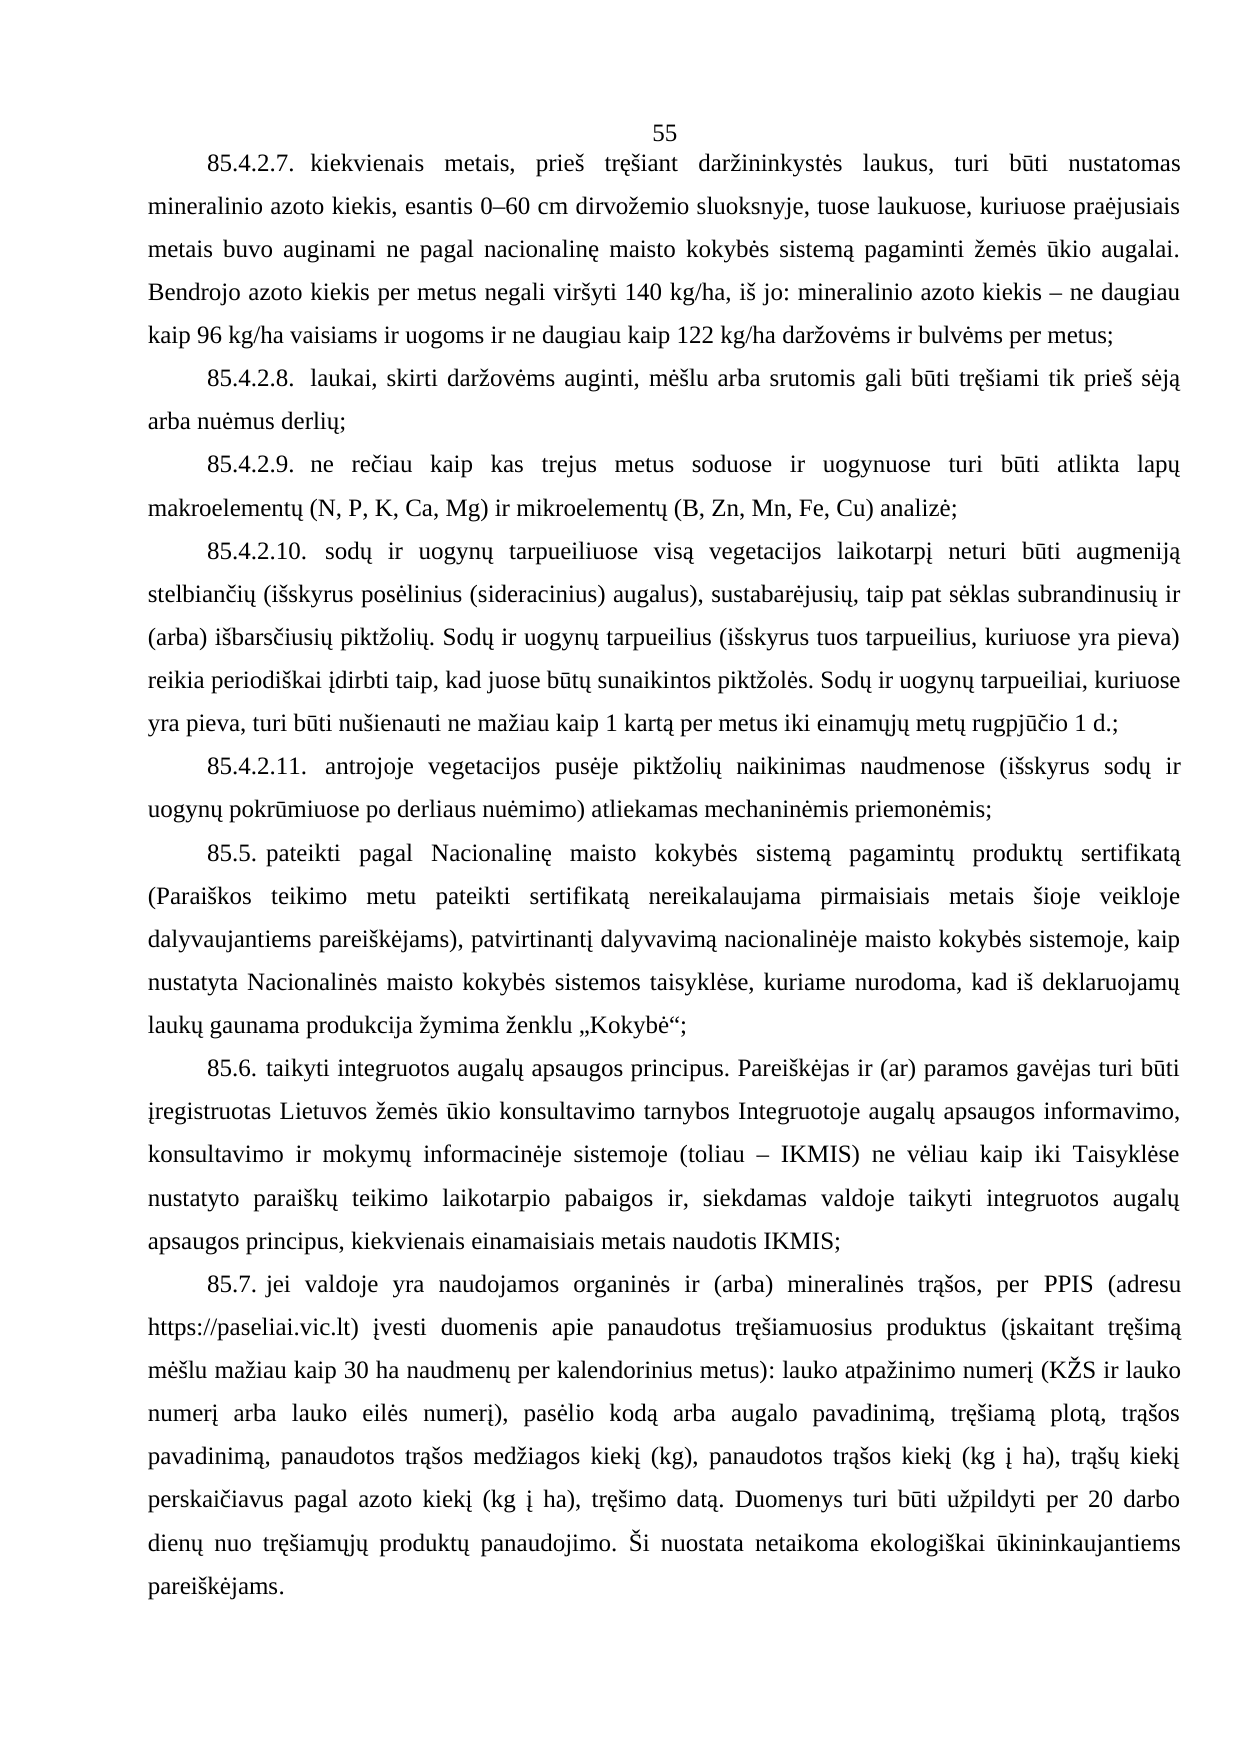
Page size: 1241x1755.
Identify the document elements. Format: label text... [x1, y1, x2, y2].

text 85.4.2.9. ne rečiau kaip kas trejus metus soduose ir uogynuose turi būti atlikta lapų makroelementų (N, P, K, Ca, Mg) ir mikroelementų (B, Zn, Mn, Fe, Cu) analizė; [148, 449, 1181, 521]
text 85.6. taikyti integruotos augalų apsaugos principus. Pareiškėjas ir (ar) paramos gavėjas turi būti įregistruotas Lietuvos žemės ūkio konsultavimo tarnybos Integruotoje augalų apsaugos informavimo, konsultavimo ir mokymų informacinėje sistemoje (toliau – IKMIS) ne vėliau kaip iki Taisyklėse nustatyto paraiškų teikimo laikotarpio pabaigos ir, siekdamas valdoje taikyti integruotos augalų apsaugos principus, kiekvienais einamaisiais metais naudotis IKMIS; [148, 1053, 1181, 1254]
text 85.4.2.10. sodų ir uogynų tarpueiliuose visą vegetacijos laikotarpį neturi būti augmeniją stelbiančių (išskyrus posėlinius (sideracinius) augalus), sustabarėjusių, taip pat sėklas subrandinusių ir (arba) išbarsčiusių piktžolių. Sodų ir uogynų tarpueilius (išskyrus tuos tarpueilius, kuriuose yra pieva) reikia periodiškai įdirbti taip, kad juose būtų sunaikintos piktžolės. Sodų ir uogynų tarpueiliai, kuriuose yra pieva, turi būti nušienauti ne mažiau kaip 1 kartą per metus iki einamųjų metų rugpjūčio 1 d.; [148, 536, 1181, 737]
text 85.4.2.7. kiekvienais metais, prieš tręšiant daržininkystės laukus, turi būti nustatomas mineralinio azoto kiekis, esantis 0–60 cm dirvožemio sluoksnyje, tuose laukuose, kuriuose praėjusiais metais buvo auginami ne pagal nacionalinę maisto kokybės sistemą pagaminti žemės ūkio augalai. Bendrojo azoto kiekis per metus negali viršyti 140 kg/ha, iš jo: mineralinio azoto kiekis – ne daugiau kaip 96 kg/ha vaisiams ir uogoms ir ne daugiau kaip 122 kg/ha daržovėms ir bulvėms per metus; [148, 148, 1181, 349]
text 85.4.2.8. laukai, skirti daržovėms auginti, mėšlu arba srutomis gali būti tręšiami tik prieš sėją arba nuėmus derlių; [148, 363, 1181, 435]
text 85.7. jei valdoje yra naudojamos organinės ir (arba) mineralinės trąšos, per PPIS (adresu https://paseliai.vic.lt) įvesti duomenis apie panaudotus tręšiamuosius produktus (įskaitant tręšimą mėšlu mažiau kaip 30 ha naudmenų per kalendorinius metus): lauko atpažinimo numerį (KŽS ir lauko numerį arba lauko eilės numerį), pasėlio kodą arba augalo pavadinimą, tręšiamą plotą, trąšos pavadinimą, panaudotos trąšos medžiagos kiekį (kg), panaudotos trąšos kiekį (kg į ha), trąšų kiekį perskaičiavus pagal azoto kiekį (kg į ha), tręšimo datą. Duomenys turi būti užpildyti per 20 darbo dienų nuo tręšiamųjų produktų panaudojimo. Ši nuostata netaikoma ekologiškai ūkininkaujantiems pareiškėjams. [148, 1269, 1181, 1599]
text 85.4.2.11. antrojoje vegetacijos pusėje piktžolių naikinimas naudmenose (išskyrus sodų ir uogynų pokrūmiuose po derliaus nuėmimo) atliekamas mechaninėmis priemonėmis; [148, 751, 1181, 823]
text 85.5. pateikti pagal Nacionalinę maisto kokybės sistemą pagamintų produktų sertifikatą (Paraiškos teikimo metu pateikti sertifikatą nereikalaujama pirmaisiais metais šioje veikloje dalyvaujantiems pareiškėjams), patvirtinantį dalyvavimą nacionalinėje maisto kokybės sistemoje, kaip nustatyta Nacionalinės maisto kokybės sistemos taisyklėse, kuriame nurodoma, kad iš deklaruojamų laukų gaunama produkcija žymima ženklu „Kokybė“; [148, 838, 1181, 1039]
